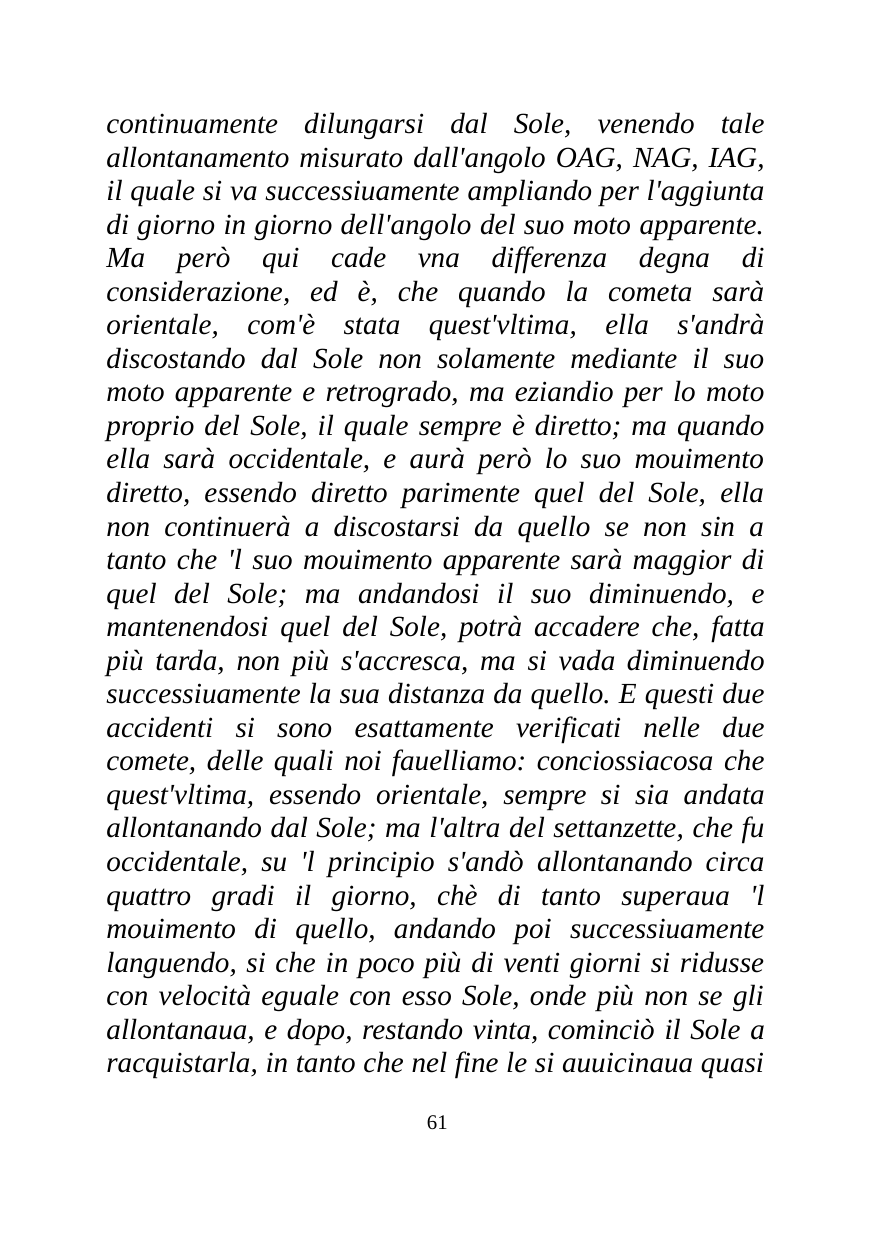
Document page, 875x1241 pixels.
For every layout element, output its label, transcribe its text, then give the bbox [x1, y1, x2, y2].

text continuamente dilungarsi dal Sole, venendo tale allontanamento misurato dall'angolo OAG, NAG, IAG, il quale si va successiuamente ampliando per l'aggiunta di giorno in giorno dell'angolo del suo moto apparente. Ma però qui cade vna differenza degna di considerazione, ed è, che quando la cometa sarà orientale, com'è stata quest'vltima, ella s'andrà discostando dal Sole non solamente mediante il suo moto apparente e retrogrado, ma eziandio per lo moto proprio del Sole, il quale sempre è diretto; ma quando ella sarà occidentale, e aurà però lo suo mouimento diretto, essendo diretto parimente quel del Sole, ella non continuerà a discostarsi da quello se non sin a tanto che 'l suo mouimento apparente sarà maggior di quel del Sole; ma andandosi il suo diminuendo, e mantenendosi quel del Sole, potrà accadere che, fatta più tarda, non più s'accresca, ma si vada diminuendo successiuamente la sua distanza da quello. E questi due accidenti si sono esattamente verificati nelle due comete, delle quali noi fauelliamo: conciossiacosa che quest'vltima, essendo orientale, sempre si sia andata allontanando dal Sole; ma l'altra del settanzette, che fu occidentale, su 'l principio s'andò allontanando circa quattro gradi il giorno, chè di tanto superaua 'l mouimento di quello, andando poi successiuamente languendo, si che in poco più di venti giorni si ridusse con velocità eguale con esso Sole, onde più non se gli allontanaua, e dopo, restando vinta, cominciò il Sole a racquistarla, in tanto che nel fine le si auuicinaua quasi [106, 106, 768, 1079]
